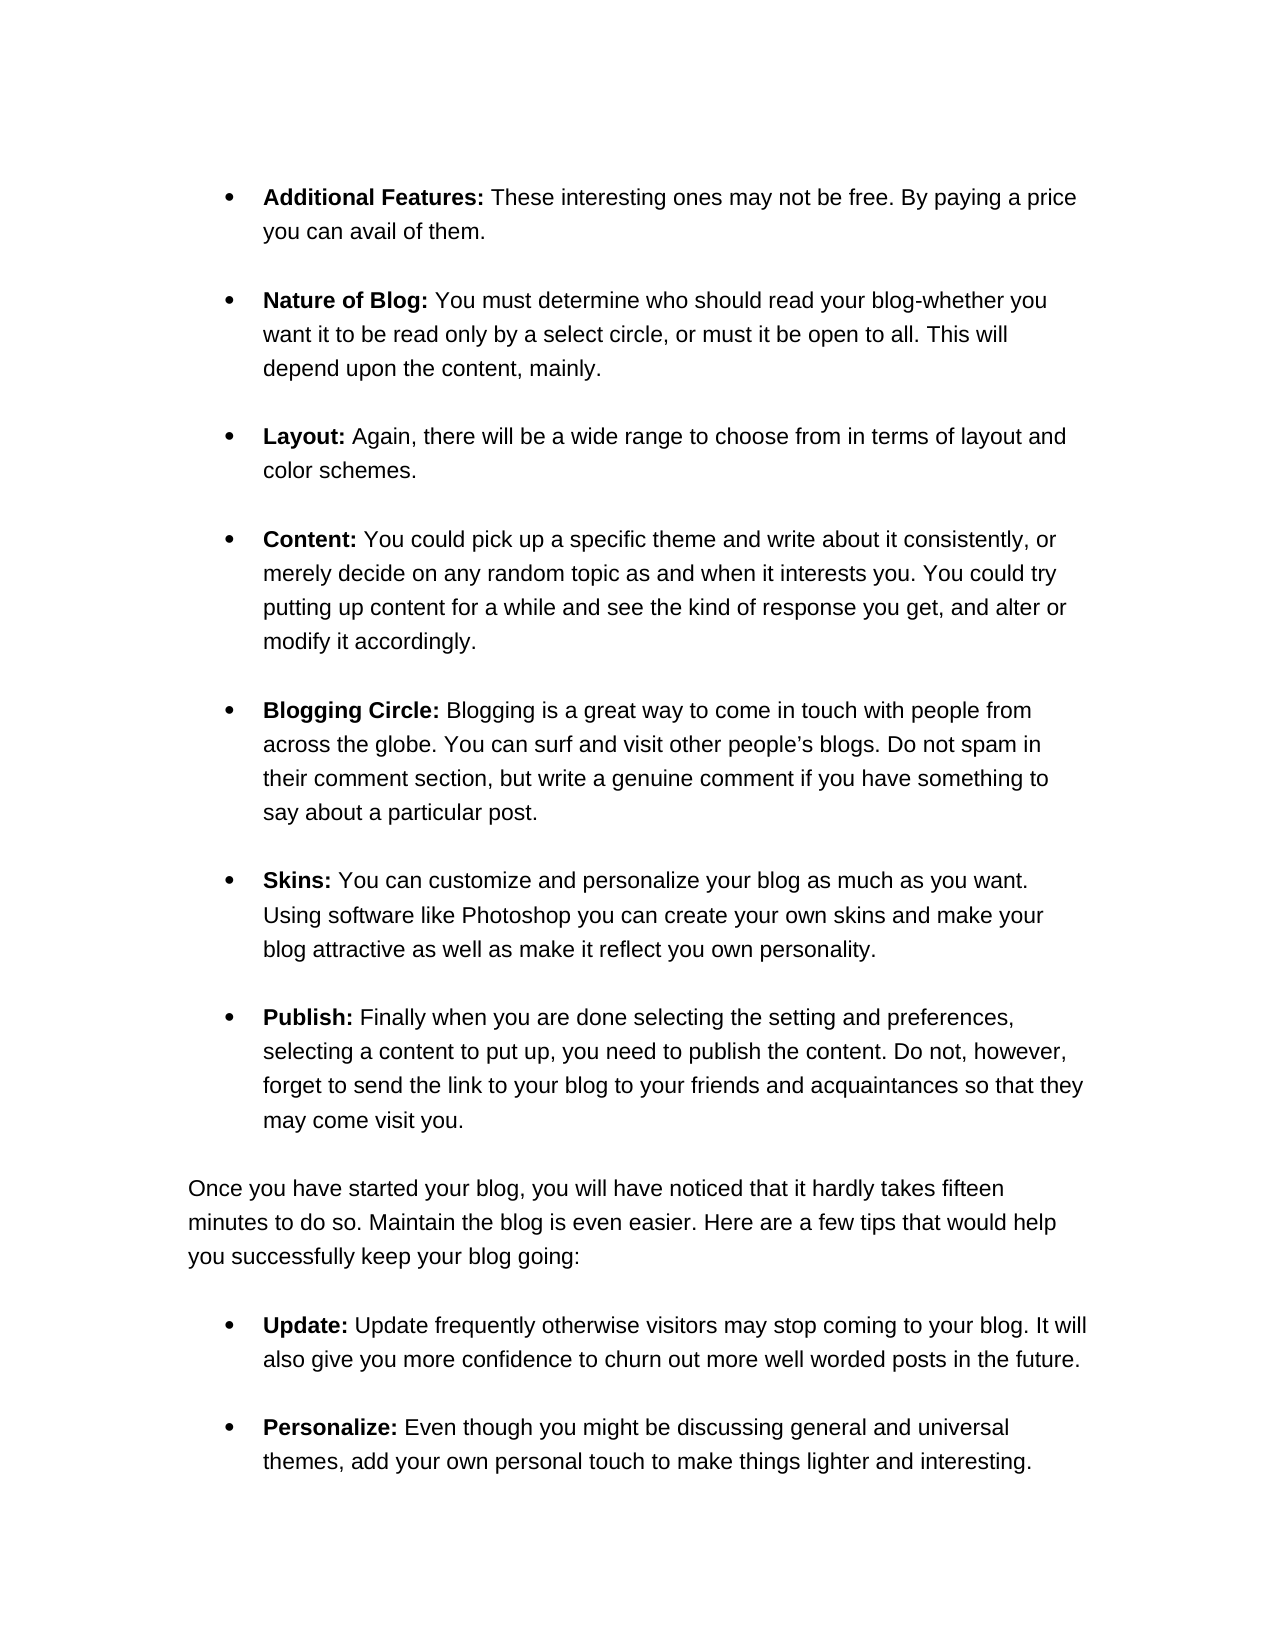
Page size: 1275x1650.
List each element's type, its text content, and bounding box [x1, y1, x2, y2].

list Additional Features: These interesting ones may not be free. By paying a price you can avail of them. [225, 184, 1087, 245]
list Skins: You can customize and personalize your blog as much as you want. Using software like Photoshop you can create your own skins and make your blog attractive as well as make it reflect you own personality. [225, 867, 1087, 962]
list Update: Update frequently otherwise visitors may stop coming to your blog. It will also give you more confidence to churn out more well worded posts in the future. [225, 1312, 1087, 1372]
list Content: You could pick up a specific theme and write about it consistently, or merely decide on any random topic as and when it interests you. You could try putting up content for a while and see the kind of response you get, and alter or modify it accordingly. [225, 526, 1087, 655]
list Publish: Finally when you are done selecting the setting and preferences, selecting a content to put up, you need to publish the content. Do not, however, forget to send the link to your blog to your friends and acquaintances so that they may come visit you. [225, 1004, 1087, 1133]
text Once you have started your blog, you will have noticed that it hardly takes fifteen minutes to do so. Maintain the blog is even easier. Here are a few tips that would help you successfully keep your blog going: [188, 1175, 1087, 1270]
list Nature of Blog: You must determine who should read your blog-whether you want it to be read only by a select circle, or must it be open to all. This will depend upon the content, mainly. [225, 287, 1087, 381]
list Personalize: Even though you might be discussing general and universal themes, add your own personal touch to make things lighter and interesting. [225, 1414, 1087, 1475]
list Layout: Again, there will be a wide range to choose from in terms of layout and color schemes. [225, 423, 1087, 484]
list Blogging Circle: Blogging is a great way to come in touch with people from across the globe. You can surf and visit other people’s blogs. Do not spam in their comment section, but write a genuine comment if you have something to say about a particular post. [225, 697, 1087, 826]
